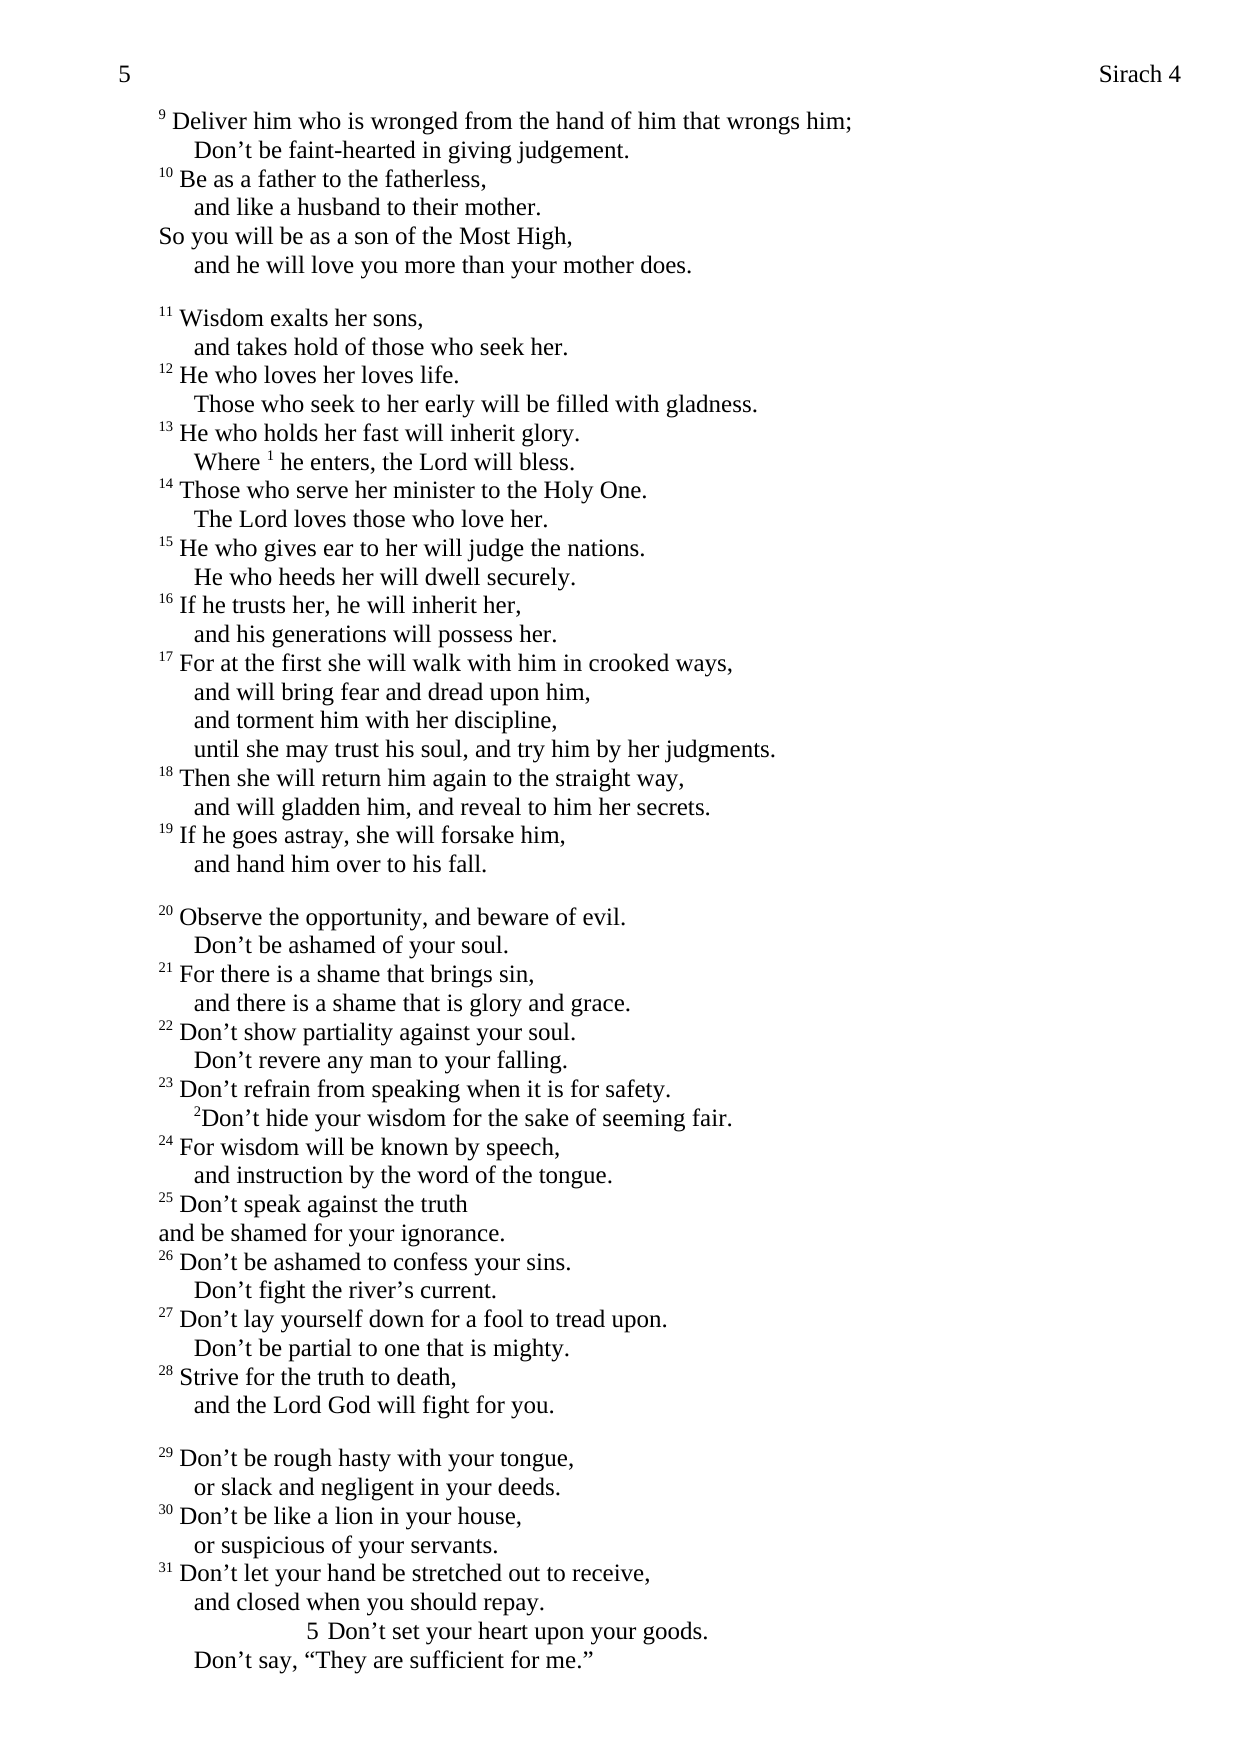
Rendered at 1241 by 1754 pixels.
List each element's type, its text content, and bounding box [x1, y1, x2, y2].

text 14 Those who serve her minister to the Holy One. [158, 475, 1181, 504]
text He who heeds her will dwell securely. [194, 562, 1181, 590]
text and closed when you should repay. [194, 1587, 1181, 1616]
text The Lord loves those who love her. [194, 504, 1181, 533]
text and there is a shame that is glory and grace. [194, 988, 1181, 1017]
text 27 Don’t lay yourself down for a fool to tread upon. [158, 1304, 1181, 1333]
text or suspicious of your servants. [194, 1530, 1181, 1558]
text until she may trust his soul, and try him by her judgments. [194, 734, 1181, 763]
text 20 Observe the opportunity, and beware of evil. [158, 902, 1181, 931]
text and torment him with her discipline, [194, 705, 1181, 734]
text Where 1 he enters, the Lord will bless. [194, 447, 1181, 475]
text Those who seek to her early will be filled with gladness. [194, 389, 1181, 418]
text 29 Don’t be rough hasty with your tongue, [158, 1443, 1181, 1472]
text 13 He who holds her fast will inherit glory. [158, 418, 1181, 447]
text and be shamed for your ignorance. [158, 1218, 1181, 1247]
text and instruction by the word of the tongue. [194, 1161, 1181, 1189]
text 26 Don’t be ashamed to confess your sins. [158, 1247, 1181, 1276]
text 25 Don’t speak against the truth [158, 1189, 1181, 1218]
text Don’t be partial to one that is mighty. [194, 1333, 1181, 1362]
text 12 He who loves her loves life. [158, 360, 1181, 389]
text 21 For there is a shame that brings sin, [158, 959, 1181, 988]
text and his generations will possess her. [194, 619, 1181, 648]
text 11 Wisdom exalts her sons, [158, 303, 1181, 332]
text Don’t revere any man to your falling. [194, 1046, 1181, 1074]
text 31 Don’t let your hand be stretched out to receive, [158, 1558, 1181, 1587]
text and will gladden him, and reveal to him her secrets. [194, 792, 1181, 820]
text Don’t say, “They are sufficient for me.” [194, 1645, 1181, 1673]
text 30 Don’t be like a lion in your house, [158, 1501, 1181, 1530]
text 17 For at the first she will walk with him in crooked ways, [158, 648, 1181, 677]
text and the Lord God will fight for you. [194, 1391, 1181, 1419]
text and hand him over to his fall. [194, 849, 1181, 878]
text or slack and negligent in your deeds. [194, 1472, 1181, 1501]
text 5Don’t set your heart upon your goods. [306, 1616, 1181, 1645]
text 16 If he trusts her, he will inherit her, [158, 590, 1181, 619]
text 10 Be as a father to the fatherless, [158, 164, 1181, 192]
text 15 He who gives ear to her will judge the nations. [158, 533, 1181, 562]
text and will bring fear and dread upon him, [194, 677, 1181, 705]
text and takes hold of those who seek her. [194, 332, 1181, 360]
text 22 Don’t show partiality against your soul. [158, 1017, 1181, 1046]
text Don’t fight the river’s current. [194, 1276, 1181, 1304]
text and he will love you more than your mother does. [194, 250, 1181, 279]
text 19 If he goes astray, she will forsake him, [158, 820, 1181, 849]
text Don’t be faint-hearted in giving judgement. [194, 135, 1181, 164]
text 9 Deliver him who is wronged from the hand of him that wrongs him; [158, 106, 1181, 135]
text 18 Then she will return him again to the straight way, [158, 763, 1181, 792]
text So you will be as a son of the Most High, [158, 221, 1181, 250]
text 2Don’t hide your wisdom for the sake of seeming fair. [194, 1103, 1181, 1132]
text 24 For wisdom will be known by speech, [158, 1132, 1181, 1161]
text 28 Strive for the truth to death, [158, 1362, 1181, 1391]
text and like a husband to their mother. [194, 192, 1181, 221]
text Don’t be ashamed of your soul. [194, 931, 1181, 959]
text 23 Don’t refrain from speaking when it is for safety. [158, 1074, 1181, 1103]
